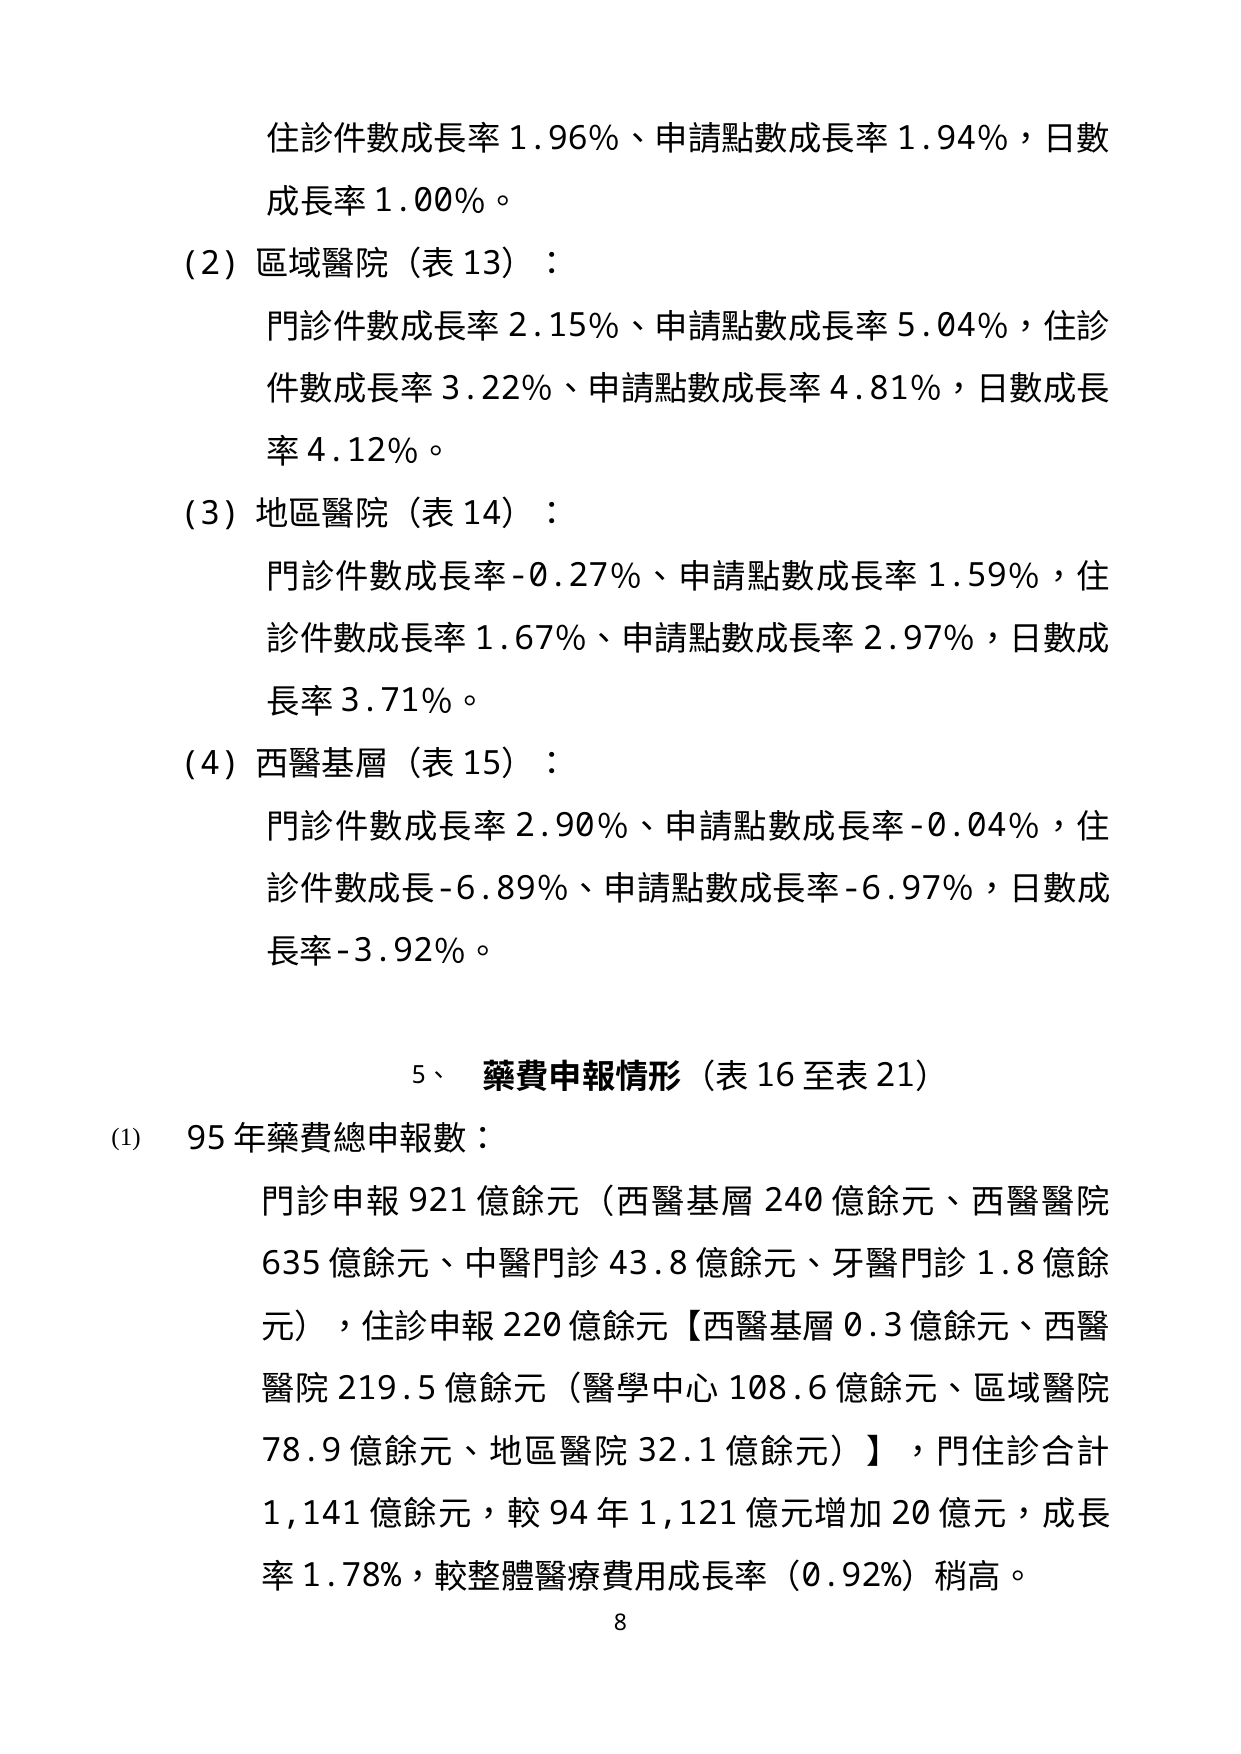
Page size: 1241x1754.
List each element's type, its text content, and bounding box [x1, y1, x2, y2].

list 藥費申報情形（表16至表21） [411, 1032, 1110, 1094]
text 門診件數成長率2.15％、申請點數成長率5.04％，住診件數成長率3.22％、申請點數成長率4.81％，日數成長率4.12％。 [266, 282, 1110, 469]
list 區域醫院（表13）： [180, 219, 1110, 282]
text 門診申報921億餘元（西醫基層240億餘元、西醫醫院635億餘元、中醫門診43.8億餘元、牙醫門診1.8億餘元），住診申報220億餘元【西醫基層0.3億餘元、西醫醫院219.5億餘元（醫學中心108.6億餘元、區域醫院78.9億餘元、地區醫院32.1億餘元）】，門住診合計1,141億餘元，較94年1,121億元增加20億元，成長率1.78%，較整體醫療費用成長率（0.92%）稍高。 [261, 1157, 1110, 1594]
list 95年藥費總申報數： [111, 1094, 1110, 1157]
list 地區醫院（表14）： [180, 469, 1110, 532]
text 住診件數成長率1.96％、申請點數成長率1.94％，日數成長率1.00％。 [266, 94, 1110, 219]
list 西醫基層（表15）： [180, 719, 1110, 782]
text 門診件數成長率2.90％、申請點數成長率-0.04％，住診件數成長-6.89％、申請點數成長率-6.97％，日數成長率-3.92％。 [266, 782, 1110, 969]
text 門診件數成長率-0.27％、申請點數成長率1.59％，住診件數成長率1.67％、申請點數成長率2.97％，日數成長率3.71％。 [266, 532, 1110, 719]
